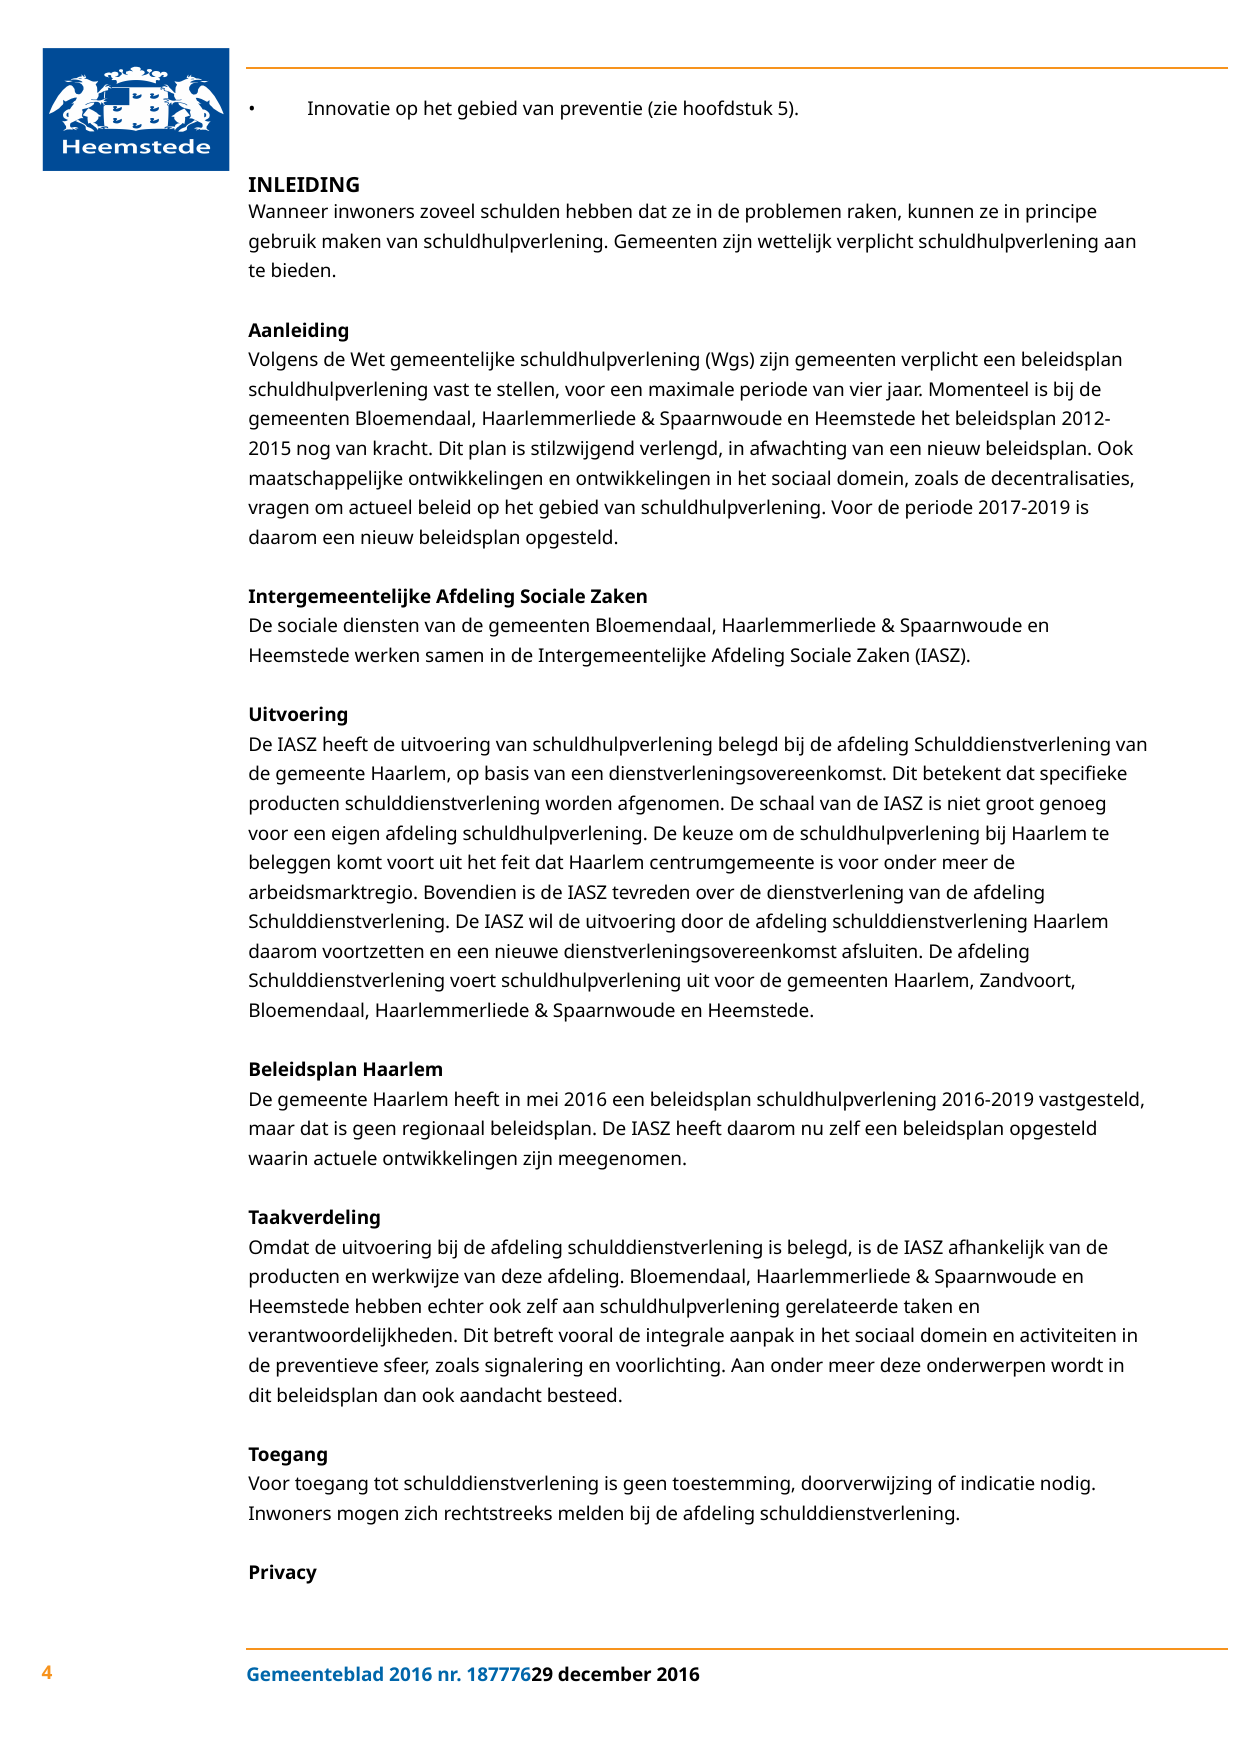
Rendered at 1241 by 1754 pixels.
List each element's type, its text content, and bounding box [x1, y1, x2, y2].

text De sociale diensten van de gemeenten Bloemendaal, Haarlemmerliede & Spaarnwoude en Heemstede werken samen in de Intergemeentelijke Afdeling Sociale Zaken (IASZ). [248, 613, 1152, 668]
text De IASZ heeft de uitvoering van schuldhulpverlening belegd bij de afdeling Schulddienstverlening van de gemeente Haarlem, op basis van een dienstverleningsovereenkomst. Dit betekent dat specifieke producten schulddienstverlening worden afgenomen. De schaal van de IASZ is niet groot genoeg voor een eigen afdeling schuldhulpverlening. De keuze om de schuldhulpverlening bij Haarlem te beleggen komt voort uit het feit dat Haarlem centrumgemeente is voor onder meer de arbeidsmarktregio. Bovendien is de IASZ tevreden over de dienstverlening van de afdeling Schulddienstverlening. De IASZ wil de uitvoering door de afdeling schulddienstverlening Haarlem daarom voortzetten en een nieuwe dienstverleningsovereenkomst afsluiten. De afdeling Schulddienstverlening voert schuldhulpverlening uit voor de gemeenten Haarlem, Zandvoort, Bloemendaal, Haarlemmerliede & Spaarnwoude en Heemstede. [248, 731, 1152, 1023]
text Aanleiding [248, 317, 1152, 342]
text Toegang [248, 1441, 1152, 1467]
list Innovatie op het gebied van preventie (zie hoofdstuk 5). [248, 95, 1152, 121]
picture [41, 47, 231, 172]
text Beleidsplan Haarlem [248, 1056, 1152, 1082]
text Uitvoering [248, 701, 1152, 727]
text De gemeente Haarlem heeft in mei 2016 een beleidsplan schuldhulpverlening 2016-2019 vastgesteld, maar dat is geen regionaal beleidsplan. De IASZ heeft daarom nu zelf een beleidsplan opgesteld waarin actuele ontwikkelingen zijn meegenomen. [248, 1086, 1152, 1171]
text Volgens de Wet gemeentelijke schuldhulpverlening (Wgs) zijn gemeenten verplicht een beleidsplan schuldhulpverlening vast te stellen, voor een maximale periode van vier jaar. Momenteel is bij de gemeenten Bloemendaal, Haarlemmerliede & Spaarnwoude en Heemstede het beleidsplan 2012-2015 nog van kracht. Dit plan is stilzwijgend verlengd, in afwachting van een nieuw beleidsplan. Ook maatschappelijke ontwikkelingen en ontwikkelingen in het sociaal domein, zoals de decentralisaties, vragen om actueel beleid op het gebied van schuldhulpverlening. Voor de periode 2017-2019 is daarom een nieuw beleidsplan opgesteld. [248, 346, 1152, 549]
text INLEIDING [248, 170, 1152, 198]
text Wanneer inwoners zoveel schulden hebben dat ze in de problemen raken, kunnen ze in principe gebruik maken van schuldhulpverlening. Gemeenten zijn wettelijk verplicht schuldhulpverlening aan te bieden. [248, 198, 1152, 283]
text Taakverdeling [248, 1204, 1152, 1230]
text Intergemeentelijke Afdeling Sociale Zaken [248, 583, 1152, 609]
text Omdat de uitvoering bij de afdeling schulddienstverlening is belegd, is de IASZ afhankelijk van de producten en werkwijze van deze afdeling. Bloemendaal, Haarlemmerliede & Spaarnwoude en Heemstede hebben echter ook zelf aan schuldhulpverlening gerelateerde taken en verantwoordelijkheden. Dit betreft vooral de integrale aanpak in het sociaal domein en activiteiten in de preventieve sfeer, zoals signalering en voorlichting. Aan onder meer deze onderwerpen wordt in dit beleidsplan dan ook aandacht besteed. [248, 1234, 1152, 1407]
text Privacy [248, 1559, 1152, 1585]
text Voor toegang tot schulddienstverlening is geen toestemming, doorverwijzing of indicatie nodig. Inwoners mogen zich rechtstreeks melden bij de afdeling schulddienstverlening. [248, 1471, 1152, 1526]
